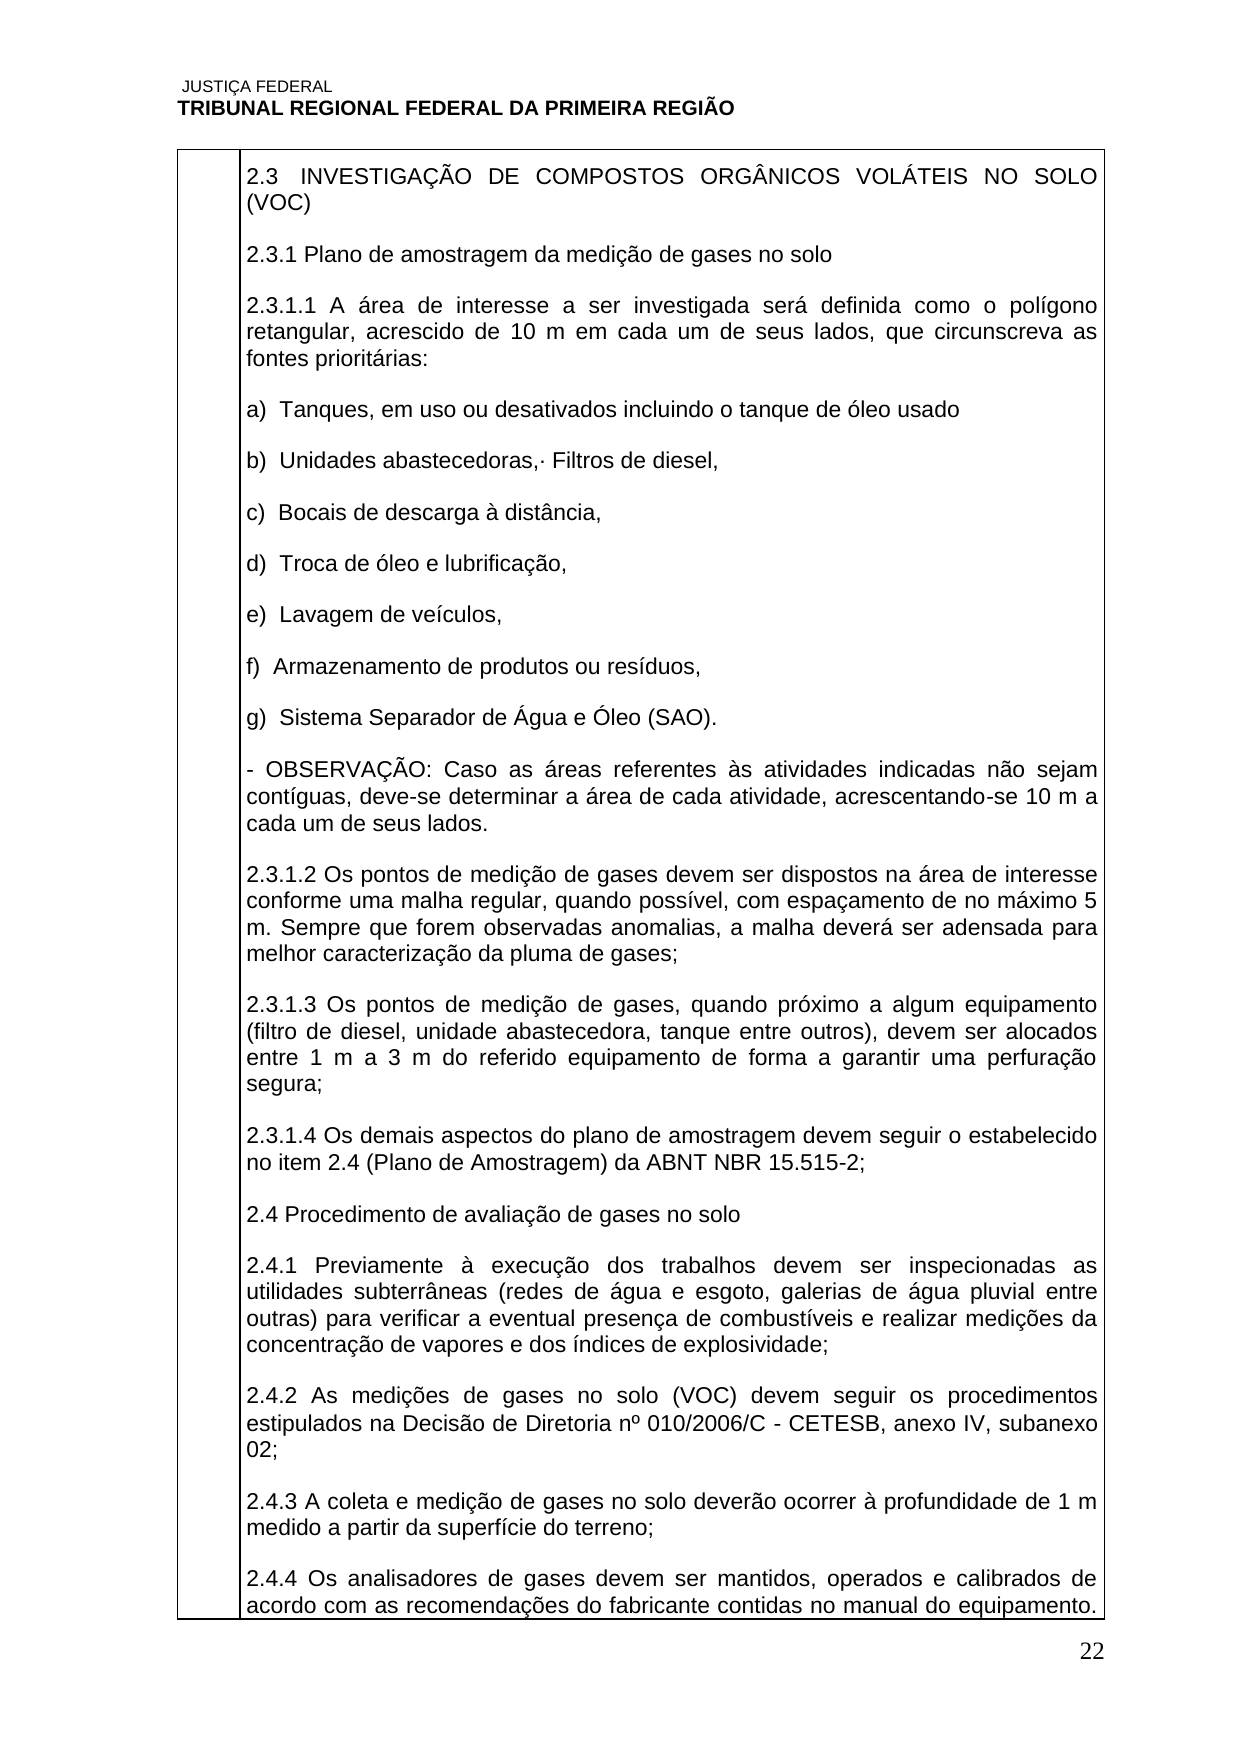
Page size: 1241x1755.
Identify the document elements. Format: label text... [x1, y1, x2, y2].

table_cell 2.3 INVESTIGAÇÃO DE COMPOSTOS ORGÂNICOS VOLÁTEIS NO SOLO (VOC) 2.3.1 Plano de amostragem da medição de gases no solo 2.3.1.1 A área de interesse a ser investigada será definida como o polígono retangular, acrescido de 10 m em cada um de seus lados, que circunscreva as fontes prioritárias: a) Tanques, em uso ou desativados incluindo o tanque de óleo usado b) Unidades abastecedoras,∙ Filtros de diesel, c) Bocais de descarga à distância, d) Troca de óleo e lubrificação, e) Lavagem de veículos, f) Armazenamento de produtos ou resíduos, g) Sistema Separador de Água e Óleo (SAO). - OBSERVAÇÃO: Caso as áreas referentes às atividades indicadas não sejam contíguas, deve‐se determinar a área de cada atividade, acrescentando‐se 10 m a cada um de seus lados. 2.3.1.2 Os pontos de medição de gases devem ser dispostos na área de interesse conforme uma malha regular, quando possível, com espaçamento de no máximo 5 m. Sempre que forem observadas anomalias, a malha deverá ser adensada para melhor caracterização da pluma de gases; 2.3.1.3 Os pontos de medição de gases, quando próximo a algum equipamento (filtro de diesel, unidade abastecedora, tanque entre outros), devem ser alocados entre 1 m a 3 m do referido equipamento de forma a garantir uma perfuração segura; 2.3.1.4 Os demais aspectos do plano de amostragem devem seguir o estabelecido no item 2.4 (Plano de Amostragem) da ABNT NBR 15.515‐2; 2.4 Procedimento de avaliação de gases no solo 2.4.1 Previamente à execução dos trabalhos devem ser inspecionadas as utilidades subterrâneas (redes de água e esgoto, galerias de água pluvial entre outras) para verificar a eventual presença de combustíveis e realizar medições da concentração de vapores e dos índices de explosividade; 2.4.2 As medições de gases no solo (VOC) devem seguir os procedimentos estipulados na Decisão de Diretoria nº 010/2006/C ‐ CETESB, anexo IV, subanexo 02; 2.4.3 A coleta e medição de gases no solo deverão ocorrer à profundidade de 1 m medido a partir da superfície do terreno; 2.4.4 Os analisadores de gases devem ser mantidos, operados e calibrados de acordo com as recomendações do fabricante contidas no manual do equipamento. [241, 150, 1104, 1618]
table_cell [178, 150, 239, 1618]
